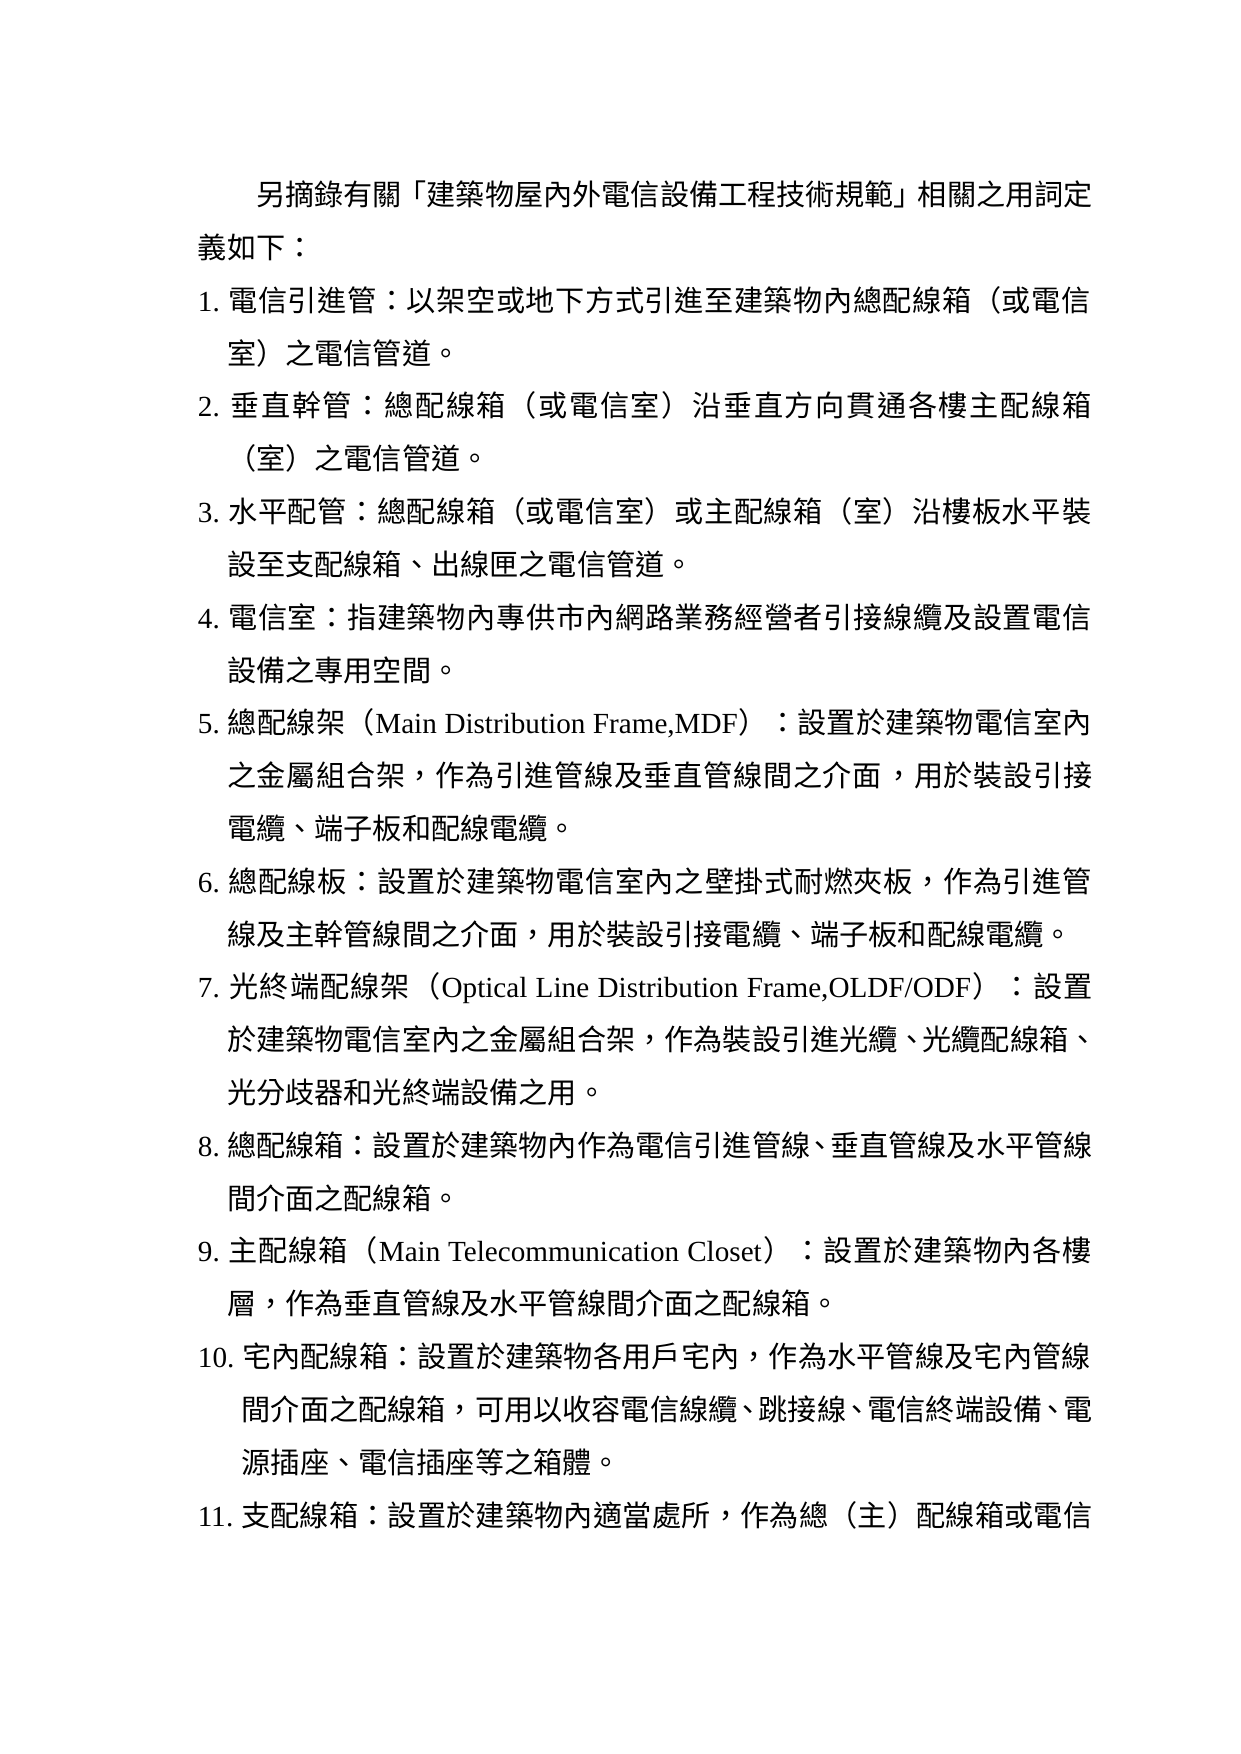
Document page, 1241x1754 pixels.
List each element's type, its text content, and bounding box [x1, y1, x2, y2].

text 9. 主配線箱（Main Telecommunication Closet）：設置於建築物內各樓層，作為垂直管線及水平管線間介面之配線箱。 [198, 1228, 1092, 1323]
text 3. 水平配管：總配線箱（或電信室）或主配線箱（室）沿樓板水平裝設至支配線箱、出線匣之電信管道。 [198, 489, 1092, 584]
text 7. 光終端配線架（Optical Line Distribution Frame,OLDF/ODF）：設置於建築物電信室內之金屬組合架，作為裝設引進光纜、光纜配線箱、光分歧器和光終端設備之用。 [198, 964, 1092, 1112]
text 另摘錄有關「建築物屋內外電信設備工程技術規範」相關之用詞定義如下： [198, 172, 1092, 267]
text 8. 總配線箱：設置於建築物內作為電信引進管線、垂直管線及水平管線間介面之配線箱。 [198, 1122, 1092, 1217]
text 11. 支配線箱：設置於建築物內適當處所，作為總（主）配線箱或電信 [198, 1492, 1092, 1534]
text 6. 總配線板：設置於建築物電信室內之壁掛式耐燃夾板，作為引進管線及主幹管線間之介面，用於裝設引接電纜、端子板和配線電纜。 [198, 858, 1092, 953]
text 5. 總配線架（Main Distribution Frame,MDF）：設置於建築物電信室內之金屬組合架，作為引進管線及垂直管線間之介面，用於裝設引接電纜、端子板和配線電纜。 [198, 700, 1092, 848]
text 2. 垂直幹管：總配線箱（或電信室）沿垂直方向貫通各樓主配線箱（室）之電信管道。 [198, 383, 1092, 478]
text 1. 電信引進管：以架空或地下方式引進至建築物內總配線箱（或電信室）之電信管道。 [198, 277, 1092, 372]
text 10. 宅內配線箱：設置於建築物各用戶宅內，作為水平管線及宅內管線間介面之配線箱，可用以收容電信線纜、跳接線、電信終端設備、電源插座、電信插座等之箱體。 [198, 1334, 1092, 1482]
text 4. 電信室：指建築物內專供市內網路業務經營者引接線纜及設置電信設備之專用空間。 [198, 594, 1092, 689]
